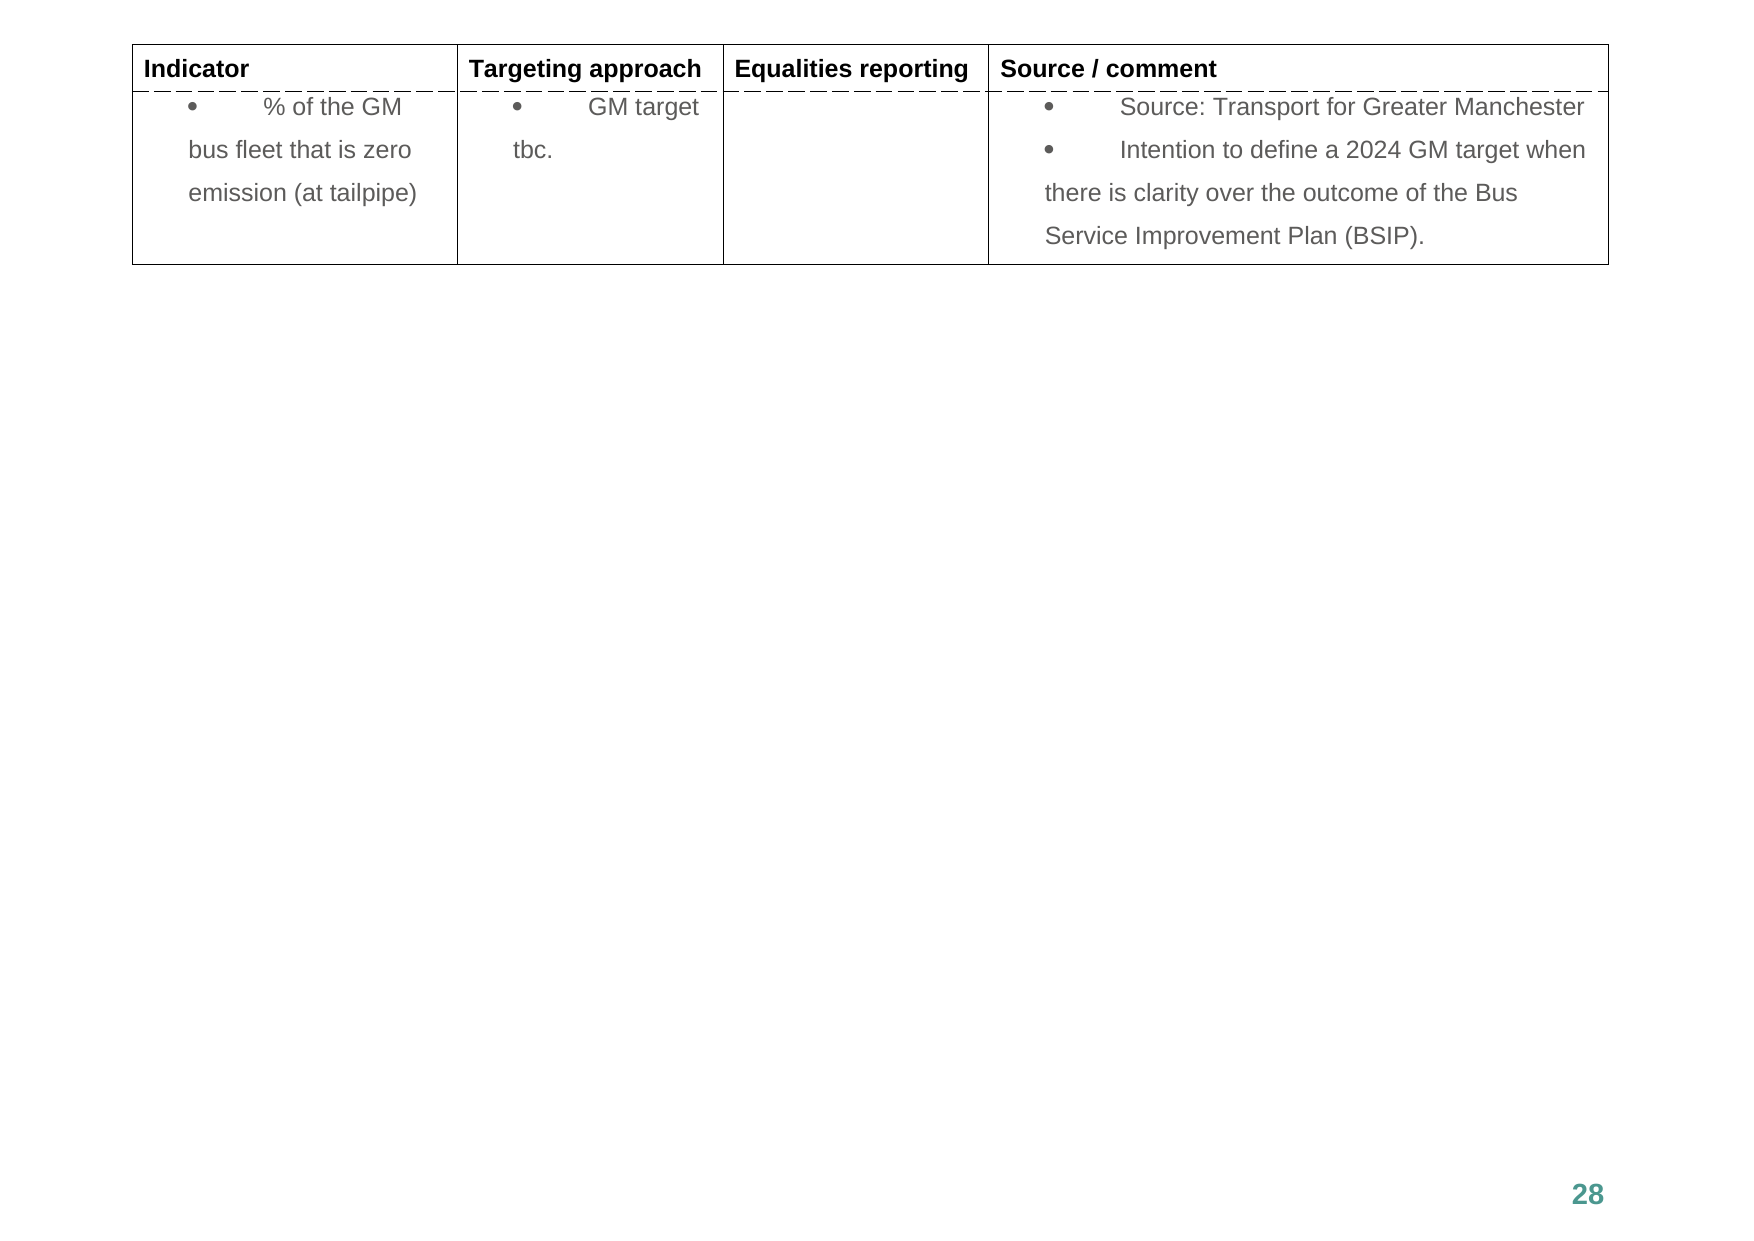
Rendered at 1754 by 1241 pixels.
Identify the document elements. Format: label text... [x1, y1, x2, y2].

table_cell [724, 91, 988, 264]
table_cell % of the GM bus fleet that is zero emission (at tailpipe) [133, 91, 457, 264]
table_header Targeting approach [458, 45, 723, 91]
table_header Indicator [133, 45, 457, 91]
table_header Source / comment [989, 45, 1608, 91]
table_cell Source: Transport for Greater Manchester Intention to define a 2024 GM target when there is clarity over the outcome of the Bus Service Improvement Plan (BSIP). [989, 91, 1608, 264]
table_header Equalities reporting [724, 45, 988, 91]
table_cell GM target tbc. [458, 91, 723, 264]
